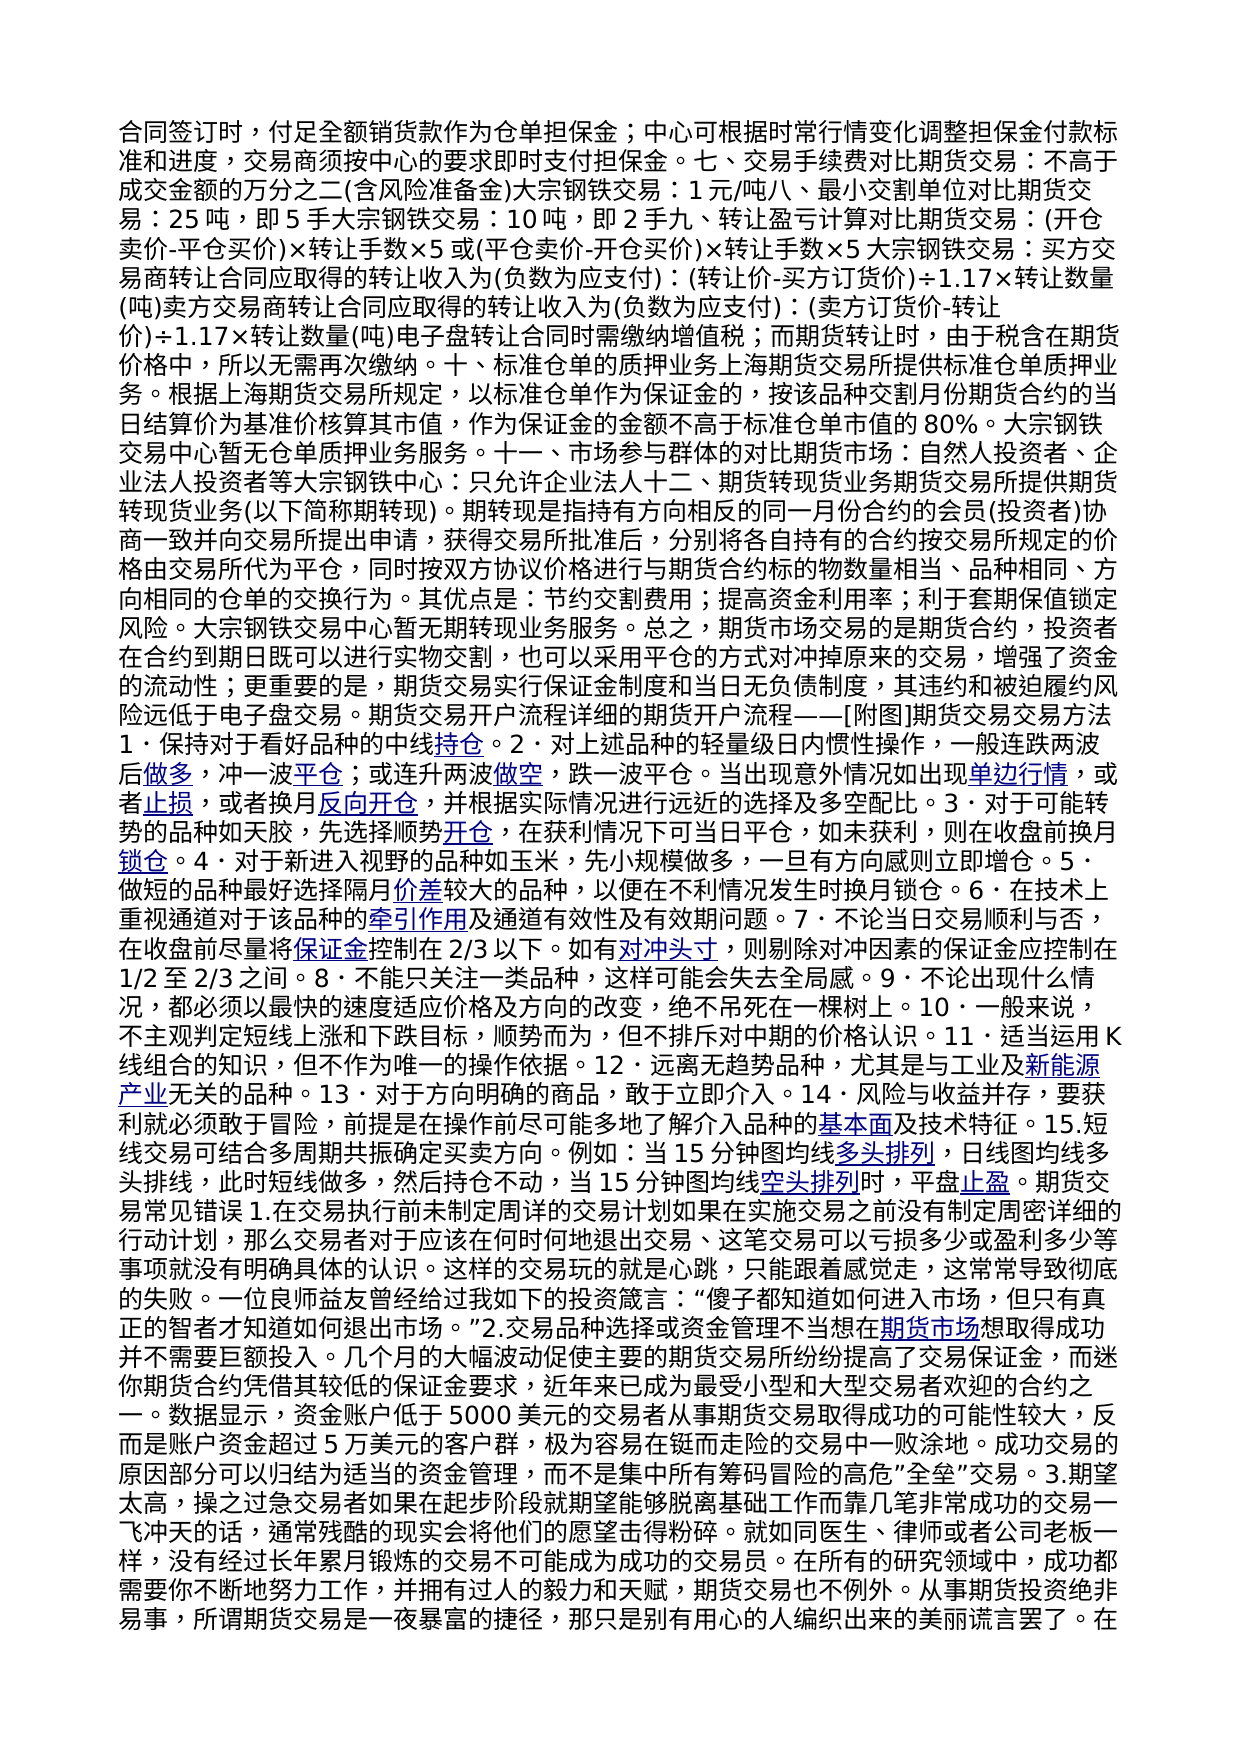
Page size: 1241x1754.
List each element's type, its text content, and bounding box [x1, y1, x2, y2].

text 合同签订时，付足全额销货款作为仓单担保金；中心可根据时常行情变化调整担保金付款标准和进度，交易商须按中心的要求即时支付担保金。七、交易手续费对比期货交易：不高于成交金额的万分之二(含风险准备金)大宗钢铁交易：1元/吨八、最小交割单位对比期货交易：25吨，即5手大宗钢铁交易：10吨，即2手九、转让盈亏计算对比期货交易：(开仓卖价-平仓买价)×转让手数×5或(平仓卖价-开仓买价)×转让手数×5大宗钢铁交易：买方交易商转让合同应取得的转让收入为(负数为应支付)：(转让价-买方订货价)÷1.17×转让数量(吨)卖方交易商转让合同应取得的转让收入为(负数为应支付)：(卖方订货价-转让价)÷1.17×转让数量(吨)电子盘转让合同时需缴纳增值税；而期货转让时，由于税含在期货价格中，所以无需再次缴纳。十、标准仓单的质押业务上海期货交易所提供标准仓单质押业务。根据上海期货交易所规定，以标准仓单作为保证金的，按该品种交割月份期货合约的当日结算价为基准价核算其市值，作为保证金的金额不高于标准仓单市值的80%。大宗钢铁交易中心暂无仓单质押业务服务。十一、市场参与群体的对比期货市场：自然人投资者、企业法人投资者等大宗钢铁中心：只允许企业法人十二、期货转现货业务期货交易所提供期货转现货业务(以下简称期转现)。期转现是指持有方向相反的同一月份合约的会员(投资者)协商一致并向交易所提出申请，获得交易所批准后，分别将各自持有的合约按交易所规定的价格由交易所代为平仓，同时按双方协议价格进行与期货合约标的物数量相当、品种相同、方向相同的仓单的交换行为。其优点是：节约交割费用；提高资金利用率；利于套期保值锁定风险。大宗钢铁交易中心暂无期转现业务服务。总之，期货市场交易的是期货合约，投资者在合约到期日既可以进行实物交割，也可以采用平仓的方式对冲掉原来的交易，增强了资金的流动性；更重要的是，期货交易实行保证金制度和当日无负债制度，其违约和被迫履约风险远低于电子盘交易。期货交易开户流程详细的期货开户流程——[附图]期货交易交易方法1．保持对于看好品种的中线持仓。2．对上述品种的轻量级日内惯性操作，一般连跌两波后做多，冲一波平仓；或连升两波做空，跌一波平仓。当出现意外情况如出现单边行情，或者止损，或者换月反向开仓，并根据实际情况进行远近的选择及多空配比。3．对于可能转势的品种如天胶，先选择顺势开仓，在获利情况下可当日平仓，如未获利，则在收盘前换月锁仓。4．对于新进入视野的品种如玉米，先小规模做多，一旦有方向感则立即增仓。5．做短的品种最好选择隔月价差较大的品种，以便在不利情况发生时换月锁仓。6．在技术上重视通道对于该品种的牵引作用及通道有效性及有效期问题。7．不论当日交易顺利与否，在收盘前尽量将保证金控制在2/3以下。如有对冲头寸，则剔除对冲因素的保证金应控制在1/2至2/3之间。8．不能只关注一类品种，这样可能会失去全局感。9．不论出现什么情况，都必须以最快的速度适应价格及方向的改变，绝不吊死在一棵树上。10．一般来说，不主观判定短线上涨和下跌目标，顺势而为，但不排斥对中期的价格认识。11．适当运用K线组合的知识，但不作为唯一的操作依据。12．远离无趋势品种，尤其是与工业及新能源产业无关的品种。13．对于方向明确的商品，敢于立即介入。14．风险与收益并存，要获利就必须敢于冒险，前提是在操作前尽可能多地了解介入品种的基本面及技术特征。15.短线交易可结合多周期共振确定买卖方向。例如：当15分钟图均线多头排列，日线图均线多头排线，此时短线做多，然后持仓不动，当15分钟图均线空头排列时，平盘止盈。期货交易常见错误1.在交易执行前未制定周详的交易计划如果在实施交易之前没有制定周密详细的行动计划，那么交易者对于应该在何时何地退出交易、这笔交易可以亏损多少或盈利多少等事项就没有明确具体的认识。这样的交易玩的就是心跳，只能跟着感觉走，这常常导致彻底的失败。一位良师益友曾经给过我如下的投资箴言：“傻子都知道如何进入市场，但只有真正的智者才知道如何退出市场。”2.交易品种选择或资金管理不当想在期货市场想取得成功并不需要巨额投入。几个月的大幅波动促使主要的期货交易所纷纷提高了交易保证金，而迷你期货合约凭借其较低的保证金要求，近年来已成为最受小型和大型交易者欢迎的合约之一。数据显示，资金账户低于5000美元的交易者从事期货交易取得成功的可能性较大，反而是账户资金超过5万美元的客户群，极为容易在铤而走险的交易中一败涂地。成功交易的原因部分可以归结为适当的资金管理，而不是集中所有筹码冒险的高危”全垒”交易。3.期望太高，操之过急交易者如果在起步阶段就期望能够脱离基础工作而靠几笔非常成功的交易一飞冲天的话，通常残酷的现实会将他们的愿望击得粉碎。就如同医生、律师或者公司老板一样，没有经过长年累月锻炼的交易不可能成为成功的交易员。在所有的研究领域中，成功都需要你不断地努力工作，并拥有过人的毅力和天赋，期货交易也不例外。从事期货投资绝非易事，所谓期货交易是一夜暴富的捷径，那只是别有用心的人编织出来的美丽谎言罢了。在 [118, 118, 1122, 1635]
